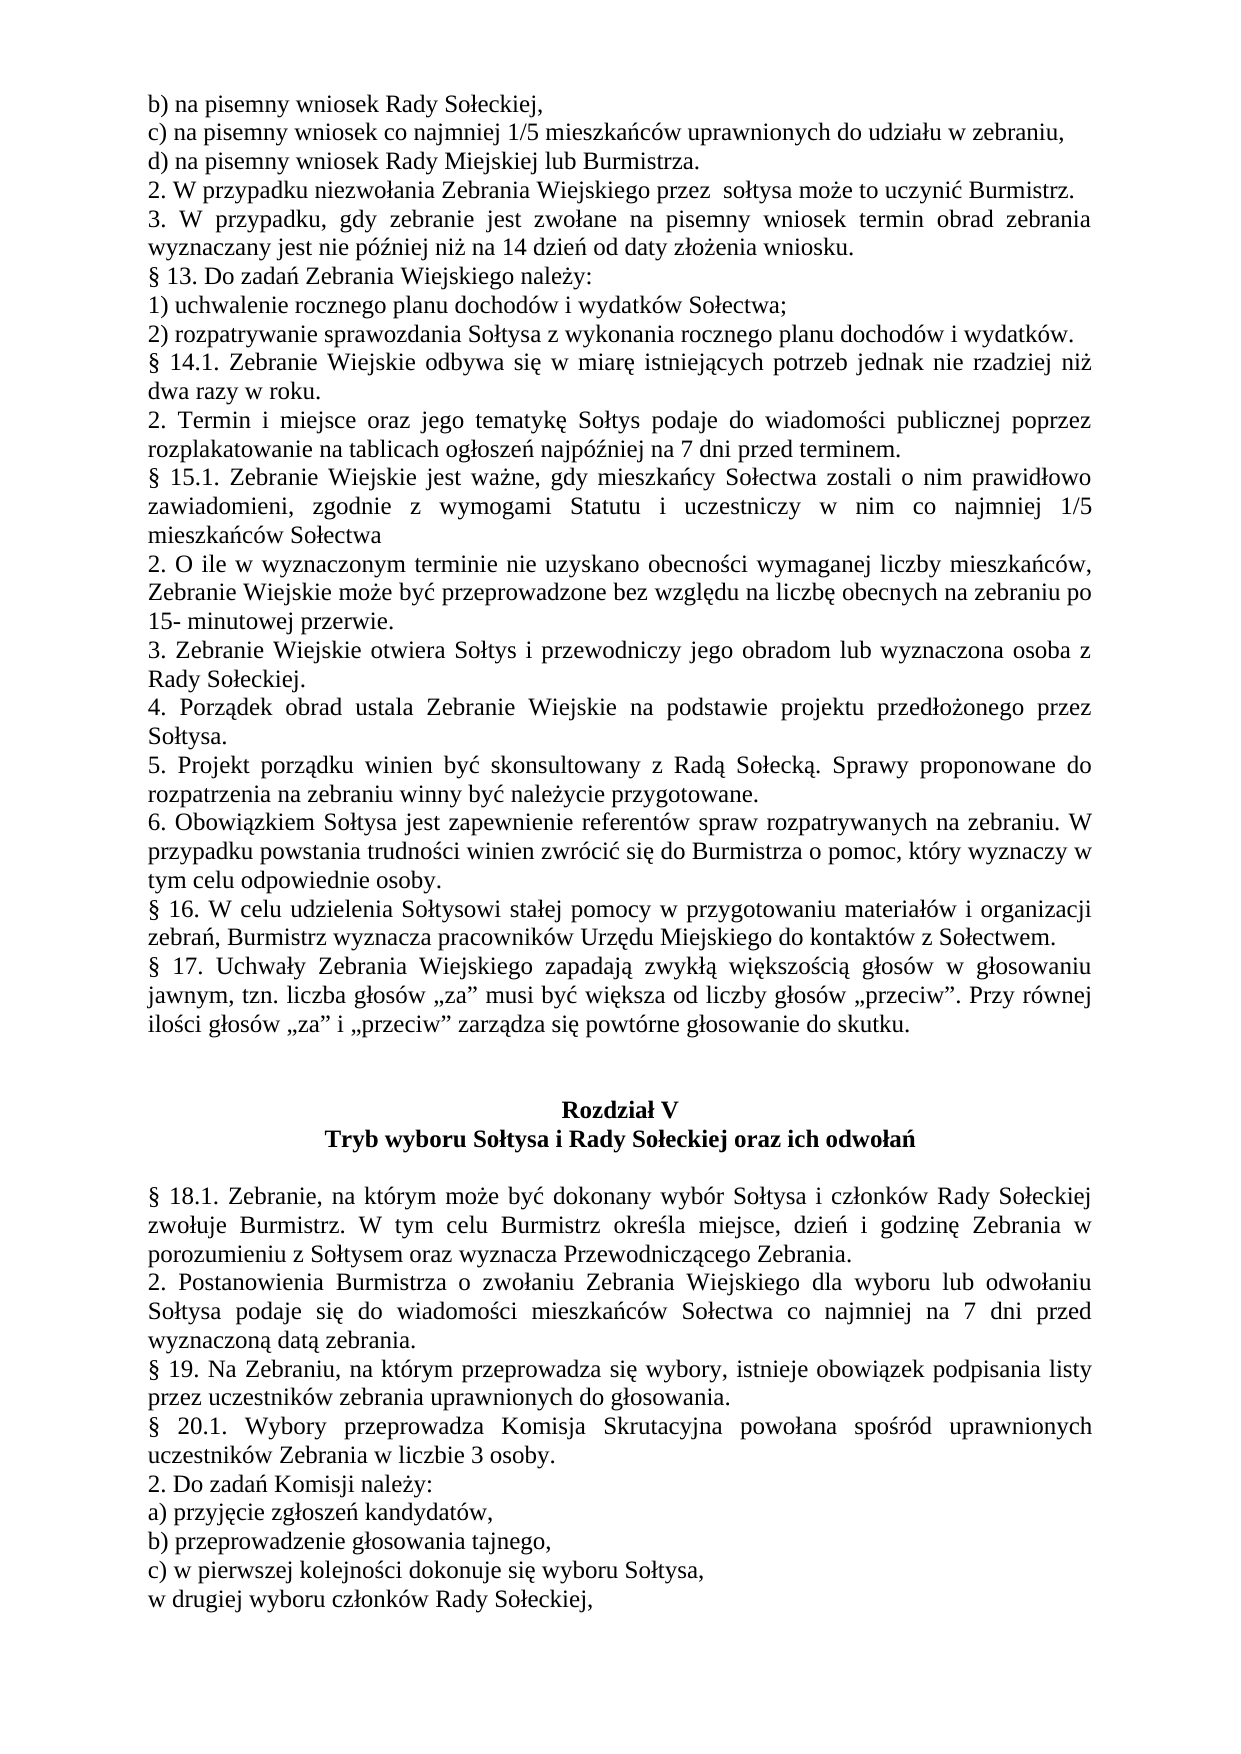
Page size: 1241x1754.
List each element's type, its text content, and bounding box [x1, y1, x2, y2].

text d) na pisemny wniosek Rady Miejskiej lub Burmistrza. [148, 146, 1093, 175]
text 3. W przypadku, gdy zebranie jest zwołane na pisemny wniosek termin obrad zebrania wyznaczany jest nie później niż na 14 dzień od daty złożenia wniosku. [148, 204, 1093, 261]
text § 13. Do zadań Zebrania Wiejskiego należy: [148, 261, 1093, 290]
text 6. Obowiązkiem Sołtysa jest zapewnienie referentów spraw rozpatrywanych na zebraniu. W przypadku powstania trudności winien zwrócić się do Burmistrza o pomoc, który wyznaczy w tym celu odpowiednie osoby. [148, 807, 1093, 894]
text § 18.1. Zebranie, na którym może być dokonany wybór Sołtysa i członków Rady Sołeckiej zwołuje Burmistrz. W tym celu Burmistrz określa miejsce, dzień i godzinę Zebrania w porozumieniu z Sołtysem oraz wyznacza Przewodniczącego Zebrania. [148, 1181, 1093, 1267]
text 5. Projekt porządku winien być skonsultowany z Radą Sołecką. Sprawy proponowane do rozpatrzenia na zebraniu winny być należycie przygotowane. [148, 750, 1093, 807]
text b) przeprowadzenie głosowania tajnego, [148, 1526, 1093, 1555]
text 2. Do zadań Komisji należy: [148, 1469, 1093, 1497]
text 2. Termin i miejsce oraz jego tematykę Sołtys podaje do wiadomości publicznej poprzez rozplakatowanie na tablicach ogłoszeń najpóźniej na 7 dni przed terminem. [148, 405, 1093, 462]
text c) na pisemny wniosek co najmniej 1/5 mieszkańców uprawnionych do udziału w zebraniu, [148, 117, 1093, 146]
text 2. W przypadku niezwołania Zebrania Wiejskiego przez sołtysa może to uczynić Burmistrz. [148, 175, 1093, 204]
text § 15.1. Zebranie Wiejskie jest ważne, gdy mieszkańcy Sołectwa zostali o nim prawidłowo zawiadomieni, zgodnie z wymogami Statutu i uczestniczy w nim co najmniej 1/5 mieszkańców Sołectwa [148, 462, 1093, 549]
text Rozdział V [148, 1095, 1093, 1124]
text 2. Postanowienia Burmistrza o zwołaniu Zebrania Wiejskiego dla wyboru lub odwołaniu Sołtysa podaje się do wiadomości mieszkańców Sołectwa co najmniej na 7 dni przed wyznaczoną datą zebrania. [148, 1267, 1093, 1354]
text 3. Zebranie Wiejskie otwiera Sołtys i przewodniczy jego obradom lub wyznaczona osoba z Rady Sołeckiej. [148, 635, 1093, 692]
text 4. Porządek obrad ustala Zebranie Wiejskie na podstawie projektu przedłożonego przez Sołtysa. [148, 692, 1093, 750]
text § 17. Uchwały Zebrania Wiejskiego zapadają zwykłą większością głosów w głosowaniu jawnym, tzn. liczba głosów „za” musi być większa od liczby głosów „przeciw”. Przy równej ilości głosów „za” i „przeciw” zarządza się powtórne głosowanie do skutku. [148, 951, 1093, 1037]
text § 19. Na Zebraniu, na którym przeprowadza się wybory, istnieje obowiązek podpisania listy przez uczestników zebrania uprawnionych do głosowania. [148, 1354, 1093, 1411]
text c) w pierwszej kolejności dokonuje się wyboru Sołtysa, [148, 1555, 1093, 1584]
text w drugiej wyboru członków Rady Sołeckiej, [148, 1584, 1093, 1612]
text § 16. W celu udzielenia Sołtysowi stałej pomocy w przygotowaniu materiałów i organizacji zebrań, Burmistrz wyznacza pracowników Urzędu Miejskiego do kontaktów z Sołectwem. [148, 894, 1093, 951]
text b) na pisemny wniosek Rady Sołeckiej, [148, 89, 1093, 117]
text 1) uchwalenie rocznego planu dochodów i wydatków Sołectwa; [148, 290, 1093, 319]
text 2. O ile w wyznaczonym terminie nie uzyskano obecności wymaganej liczby mieszkańców, Zebranie Wiejskie może być przeprowadzone bez względu na liczbę obecnych na zebraniu po 15- minutowej przerwie. [148, 549, 1093, 635]
text § 20.1. Wybory przeprowadza Komisja Skrutacyjna powołana spośród uprawnionych uczestników Zebrania w liczbie 3 osoby. [148, 1411, 1093, 1469]
text 2) rozpatrywanie sprawozdania Sołtysa z wykonania rocznego planu dochodów i wydatków. [148, 319, 1093, 347]
text a) przyjęcie zgłoszeń kandydatów, [148, 1497, 1093, 1526]
text Tryb wyboru Sołtysa i Rady Sołeckiej oraz ich odwołań [148, 1124, 1093, 1152]
text § 14.1. Zebranie Wiejskie odbywa się w miarę istniejących potrzeb jednak nie rzadziej niż dwa razy w roku. [148, 347, 1093, 405]
